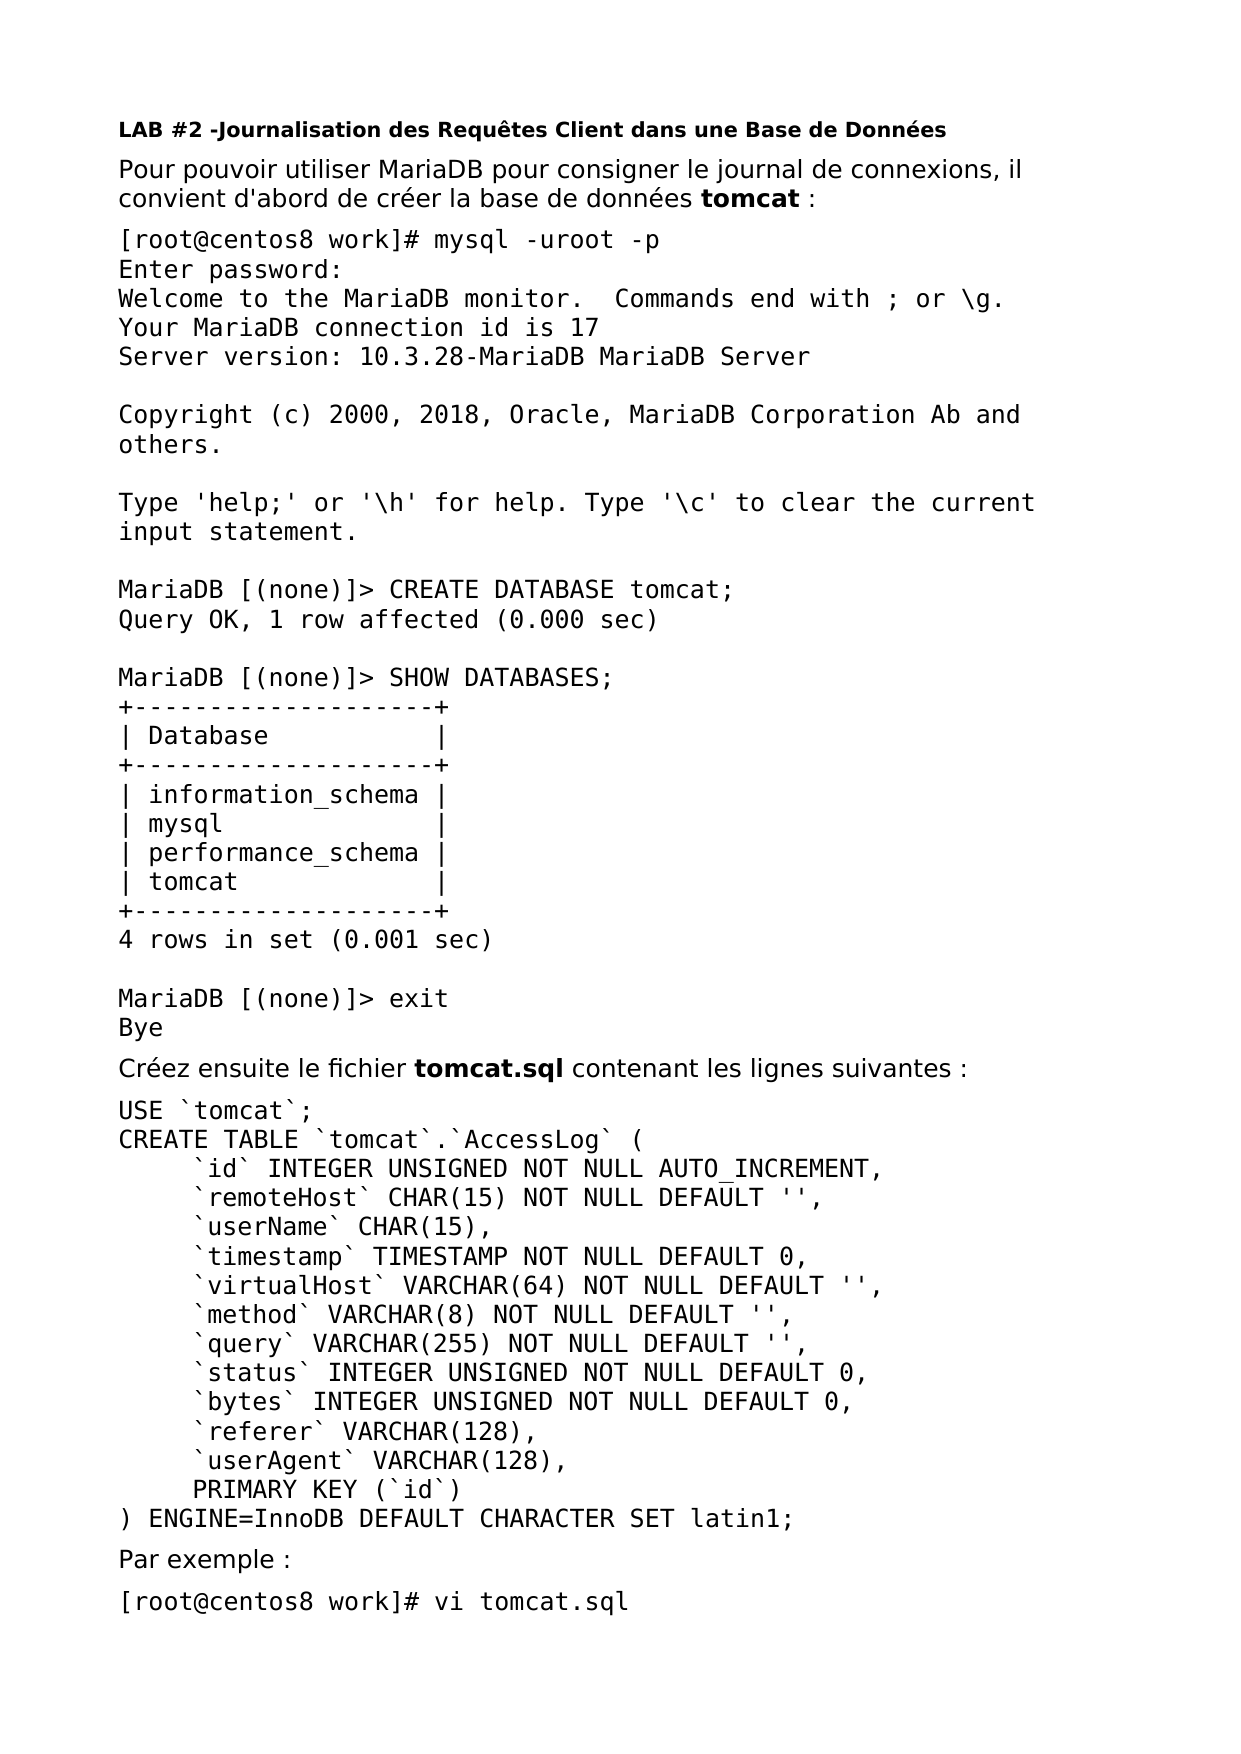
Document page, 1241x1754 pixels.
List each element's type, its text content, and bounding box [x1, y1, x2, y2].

subtitle LAB #2 -Journalisation des Requêtes Client dans une Base de Données [118, 118, 1122, 142]
text Par exemple : [118, 1545, 1122, 1574]
text USE `tomcat`; CREATE TABLE `tomcat`.`AccessLog` ( `id` INTEGER UNSIGNED NOT NULL AUTO_INCREMENT, `remoteHost` CHAR(15) NOT NULL DEFAULT '', `userName` CHAR(15), `timestamp` TIMESTAMP NOT NULL DEFAULT 0, `virtualHost` VARCHAR(64) NOT NULL DEFAULT '', `method` VARCHAR(8) NOT NULL DEFAULT '', `query` VARCHAR(255) NOT NULL DEFAULT '', `status` INTEGER UNSIGNED NOT NULL DEFAULT 0, `bytes` INTEGER UNSIGNED NOT NULL DEFAULT 0, `referer` VARCHAR(128), `userAgent` VARCHAR(128), PRIMARY KEY (`id`) ) ENGINE=InnoDB DEFAULT CHARACTER SET latin1; [118, 1096, 1122, 1533]
text [root@centos8 work]# vi tomcat.sql [118, 1587, 1122, 1616]
text [root@centos8 work]# mysql -uroot -p Enter password: Welcome to the MariaDB monitor. Commands end with ; or \g. Your MariaDB connection id is 17 Server version: 10.3.28-MariaDB MariaDB Server Copyright (c) 2000, 2018, Oracle, MariaDB Corporation Ab and others. Type 'help;' or '\h' for help. Type '\c' to clear the current input statement. MariaDB [(none)]> CREATE DATABASE tomcat; Query OK, 1 row affected (0.000 sec) MariaDB [(none)]> SHOW DATABASES; +--------------------+ | Database | +--------------------+ | information_schema | | mysql | | performance_schema | | tomcat | +--------------------+ 4 rows in set (0.001 sec) MariaDB [(none)]> exit Bye [118, 226, 1122, 1042]
text Créez ensuite le fichier tomcat.sql contenant les lignes suivantes : [118, 1054, 1122, 1083]
text Pour pouvoir utiliser MariaDB pour consigner le journal de connexions, il convient d'abord de créer la base de données tomcat : [118, 155, 1122, 213]
